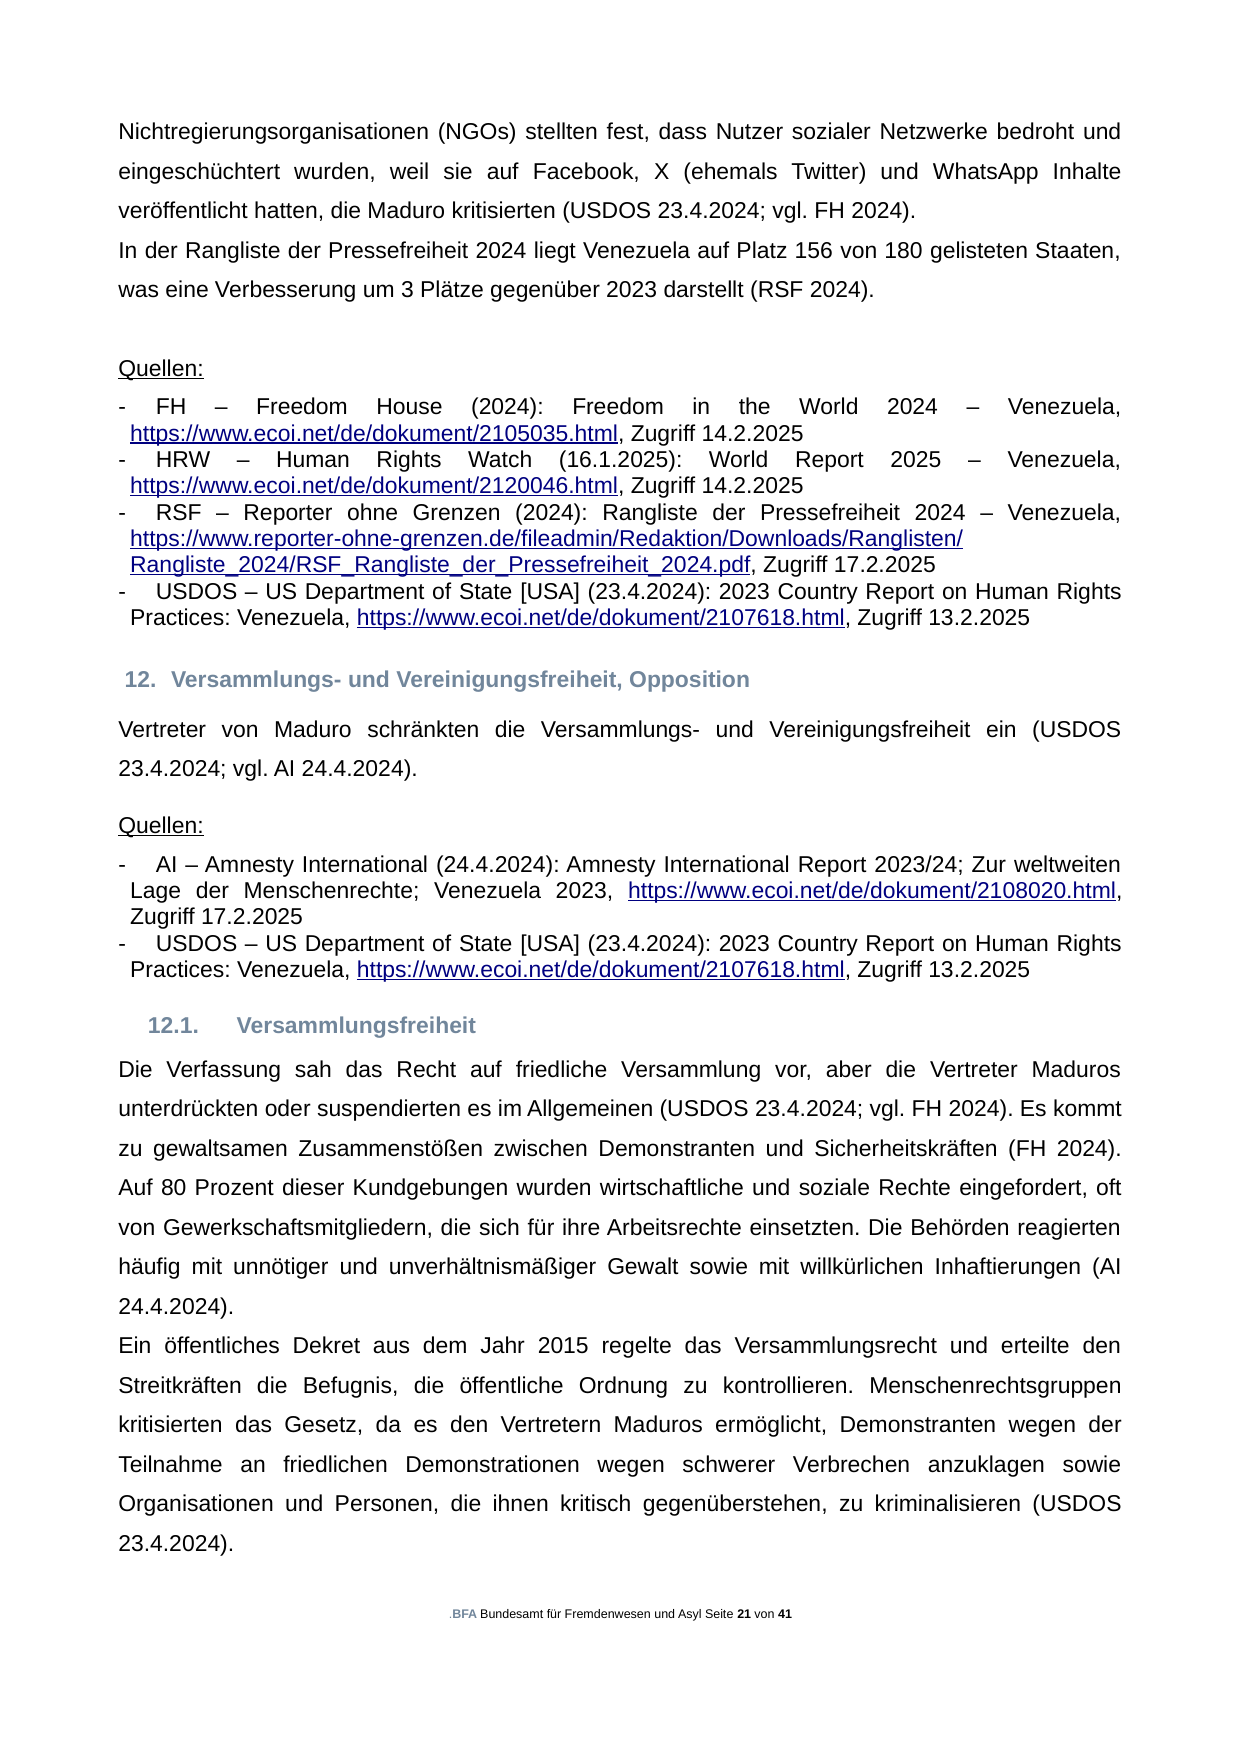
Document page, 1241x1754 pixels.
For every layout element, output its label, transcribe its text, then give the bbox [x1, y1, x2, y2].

list RSF – Reporter ohne Grenzen (2024): Rangliste der Pressefreiheit 2024 – Venezuela, https://www.reporter-ohne-grenzen.de/fileadmin/Redaktion/Downloads/Ranglisten/Rangliste_2024/RSF_Rangliste_der_Pressefreiheit_2024.pdf, Zugriff 17.2.2025 [118, 498, 1122, 578]
list USDOS – US Department of State [USA] (23.4.2024): 2023 Country Report on Human Rights Practices: Venezuela, https://www.ecoi.net/de/dokument/2107618.html, Zugriff 13.2.2025 [118, 929, 1122, 982]
subtitle Versammlungsfreiheit [148, 1012, 1111, 1038]
subtitle Versammlungs- und Vereinigungsfreiheit, Opposition [118, 666, 1112, 692]
text In der Rangliste der Pressefreiheit 2024 liegt Venezuela auf Platz 156 von 180 gelisteten Staaten, was eine Verbesserung um 3 Plätze gegenüber 2023 darstellt (RSF 2024). [118, 237, 1122, 302]
list FH – Freedom House (2024): Freedom in the World 2024 – Venezuela, https://www.ecoi.net/de/dokument/2105035.html, Zugriff 14.2.2025 [118, 393, 1122, 446]
text Nichtregierungsorganisationen (NGOs) stellten fest, dass Nutzer sozialer Netzwerke bedroht und eingeschüchtert wurden, weil sie auf Facebook, X (ehemals Twitter) und WhatsApp Inhalte veröffentlicht hatten, die Maduro kritisierten (USDOS 23.4.2024; vgl. FH 2024). [118, 118, 1122, 223]
text Ein öffentliches Dekret aus dem Jahr 2015 regelte das Versammlungsrecht und erteilte den Streitkräften die Befugnis, die öffentliche Ordnung zu kontrollieren. Menschenrechtsgruppen kritisierten das Gesetz, da es den Vertretern Maduros ermöglicht, Demonstranten wegen der Teilnahme an friedlichen Demonstrationen wegen schwerer Verbrechen anzuklagen sowie Organisationen und Personen, die ihnen kritisch gegenüberstehen, zu kriminalisieren (USDOS 23.4.2024). [118, 1332, 1122, 1556]
text Vertreter von Maduro schränkten die Versammlungs- und Vereinigungsfreiheit ein (USDOS 23.4.2024; vgl. AI 24.4.2024). [118, 716, 1122, 782]
text Die Verfassung sah das Recht auf friedliche Versammlung vor, aber die Vertreter Maduros unterdrückten oder suspendierten es im Allgemeinen (USDOS 23.4.2024; vgl. FH 2024). Es kommt zu gewaltsamen Zusammenstößen zwischen Demonstranten und Sicherheitskräften (FH 2024). Auf 80 Prozent dieser Kundgebungen wurden wirtschaftliche und soziale Rechte eingefordert, oft von Gewerkschaftsmitgliedern, die sich für ihre Arbeitsrechte einsetzten. Die Behörden reagierten häufig mit unnötiger und unverhältnismäßiger Gewalt sowie mit willkürlichen Inhaftierungen (AI 24.4.2024). [118, 1056, 1122, 1319]
text Quellen: [118, 355, 1122, 381]
list HRW – Human Rights Watch (16.1.2025): World Report 2025 – Venezuela, https://www.ecoi.net/de/dokument/2120046.html, Zugriff 14.2.2025 [118, 446, 1122, 498]
list USDOS – US Department of State [USA] (23.4.2024): 2023 Country Report on Human Rights Practices: Venezuela, https://www.ecoi.net/de/dokument/2107618.html, Zugriff 13.2.2025 [118, 578, 1122, 630]
text Quellen: [118, 812, 1122, 839]
list AI – Amnesty International (24.4.2024): Amnesty International Report 2023/24; Zur weltweiten Lage der Menschenrechte; Venezuela 2023, https://www.ecoi.net/de/dokument/2108020.html, Zugriff 17.2.2025 [118, 851, 1122, 929]
